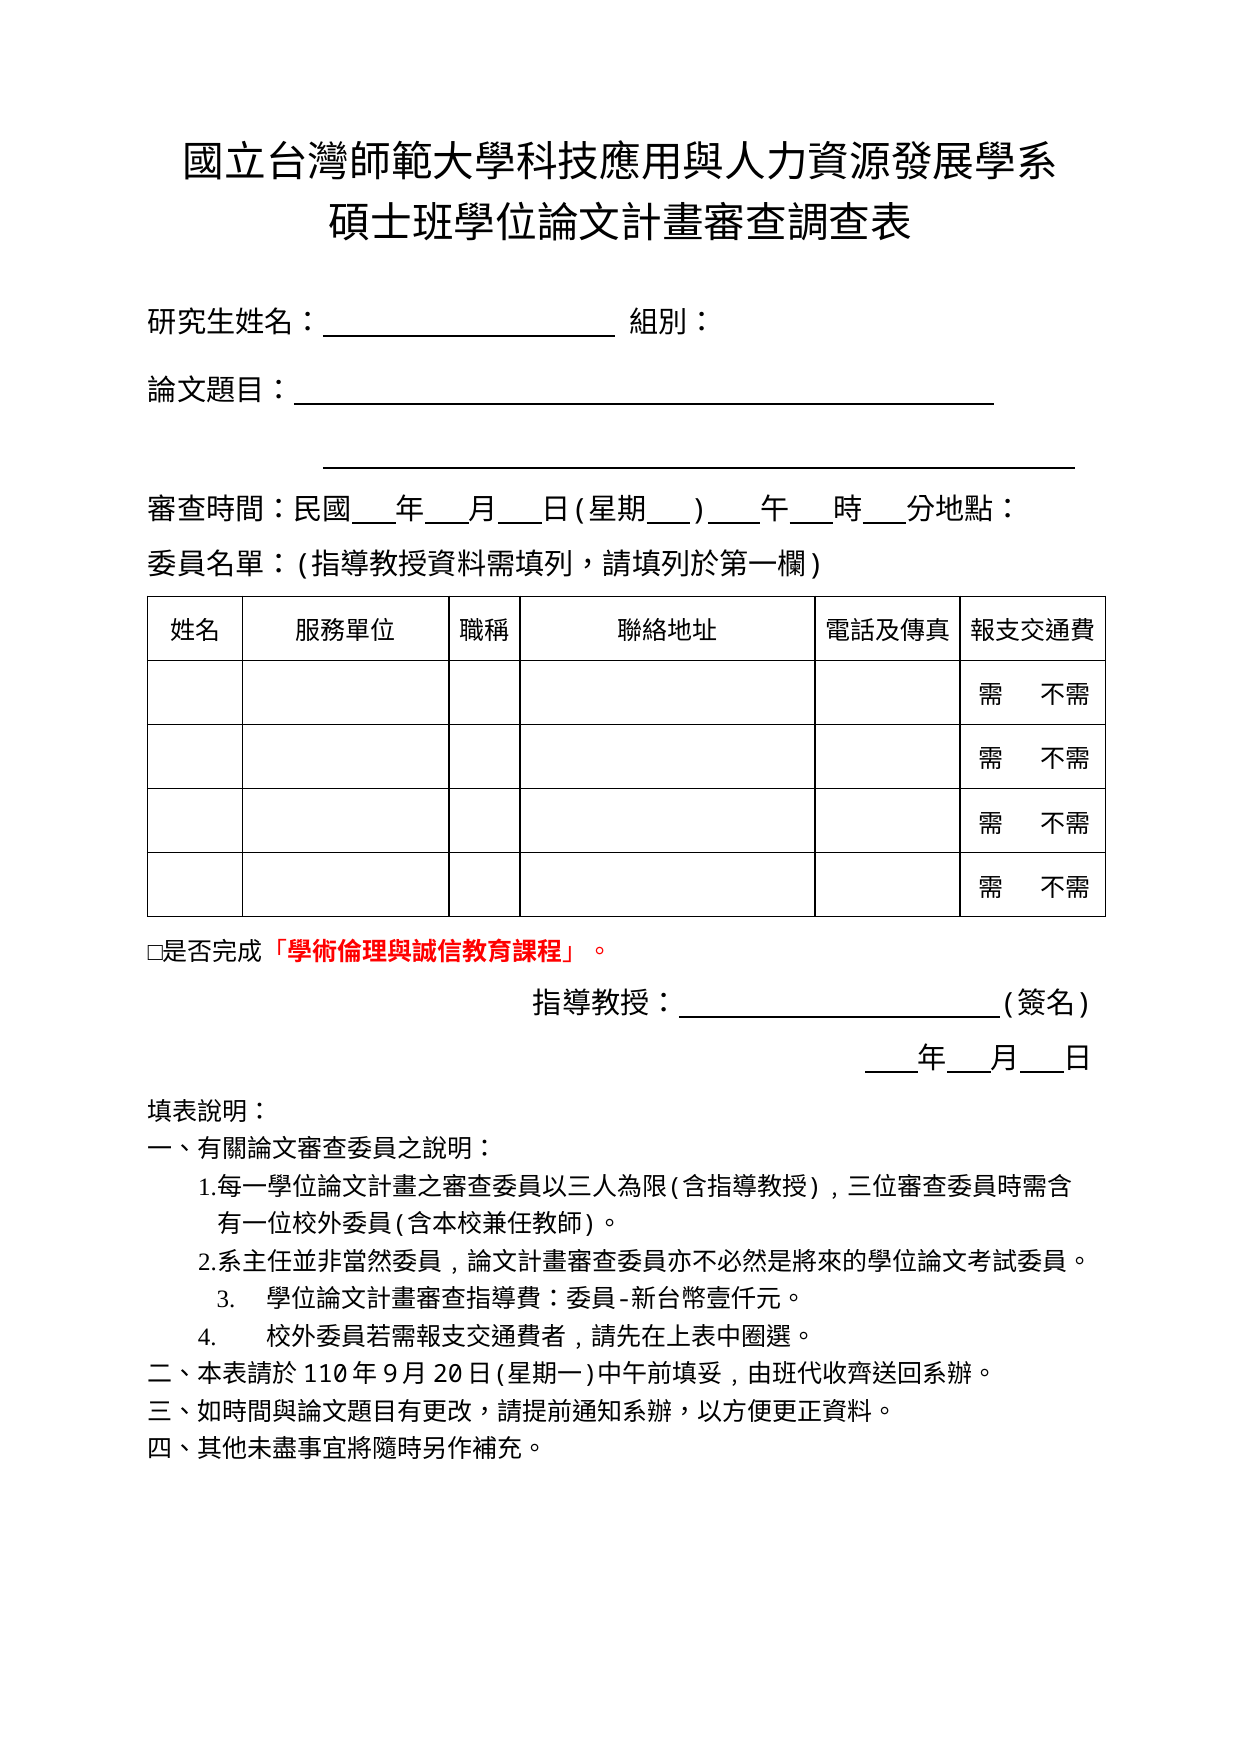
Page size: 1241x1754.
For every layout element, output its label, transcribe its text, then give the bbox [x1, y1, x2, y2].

table_cell [816, 661, 959, 724]
text 國立台灣師範大學科技應用與人力資源發展學系 [148, 128, 1092, 189]
text 一、有關論文審查委員之說明： [148, 1127, 1092, 1165]
table_cell [816, 725, 959, 788]
table_header 服務單位 [243, 597, 448, 659]
table_cell 需 不需 [961, 725, 1105, 788]
table_header 電話及傳真 [816, 597, 959, 659]
text 三、如時間與論文題目有更改，請提前通知系辦，以方便更正資料。 [148, 1390, 1092, 1427]
text 碩士班學位論文計畫審查調查表 [148, 189, 1092, 249]
table_cell [243, 853, 448, 916]
table_header 聯絡地址 [521, 597, 814, 659]
list 系主任並非當然委員﹐論文計畫審查委員亦不必然是將來的學位論文考試委員。 [198, 1240, 1092, 1277]
table_cell [243, 725, 448, 788]
table_cell [148, 725, 242, 788]
table_cell [521, 725, 814, 788]
table_header 報支交通費 [961, 597, 1105, 659]
text 論文題目： [148, 366, 1092, 408]
text 委員名單：(指導教授資料需填列，請填列於第一欄) [148, 541, 1092, 583]
text 二、本表請於110年9月20日(星期一)中午前填妥﹐由班代收齊送回系辦。 [148, 1352, 1092, 1390]
list 每一學位論文計畫之審查委員以三人為限(含指導教授)﹐三位審查委員時需含有一位校外委員(含本校兼任教師)。 [198, 1165, 1092, 1240]
table_cell [148, 853, 242, 916]
text 研究生姓名： 組別： [148, 299, 1092, 341]
text 四、其他未盡事宜將隨時另作補充。 [148, 1427, 1092, 1465]
list 校外委員若需報支交通費者﹐請先在上表中圈選。 [198, 1315, 1092, 1352]
text 填表說明： [148, 1090, 1092, 1127]
text 指導教授： (簽名) [148, 980, 1092, 1022]
table_cell [450, 789, 519, 852]
table_header 職稱 [450, 597, 519, 659]
table_cell 需 不需 [961, 789, 1105, 852]
table_cell [521, 789, 814, 852]
table_cell [521, 853, 814, 916]
text □是否完成「學術倫理與誠信教育課程」。 [148, 930, 1092, 967]
table_cell [450, 725, 519, 788]
table_cell [816, 789, 959, 852]
text 年 月 日 [148, 1035, 1092, 1077]
text 審查時間：民國 年 月 日(星期 ) 午 時 分地點： [148, 486, 1092, 528]
table_cell [243, 661, 448, 724]
table_cell 需 不需 [961, 661, 1105, 724]
table_cell [521, 661, 814, 724]
table_cell [450, 853, 519, 916]
table_header 姓名 [148, 597, 242, 659]
table_cell [148, 789, 242, 852]
table_cell [243, 789, 448, 852]
table_cell [450, 661, 519, 724]
list 學位論文計畫審查指導費：委員-新台幣壹仟元。 [216, 1277, 1092, 1315]
table_cell 需 不需 [961, 853, 1105, 916]
table_cell [148, 661, 242, 724]
table_cell [816, 853, 959, 916]
